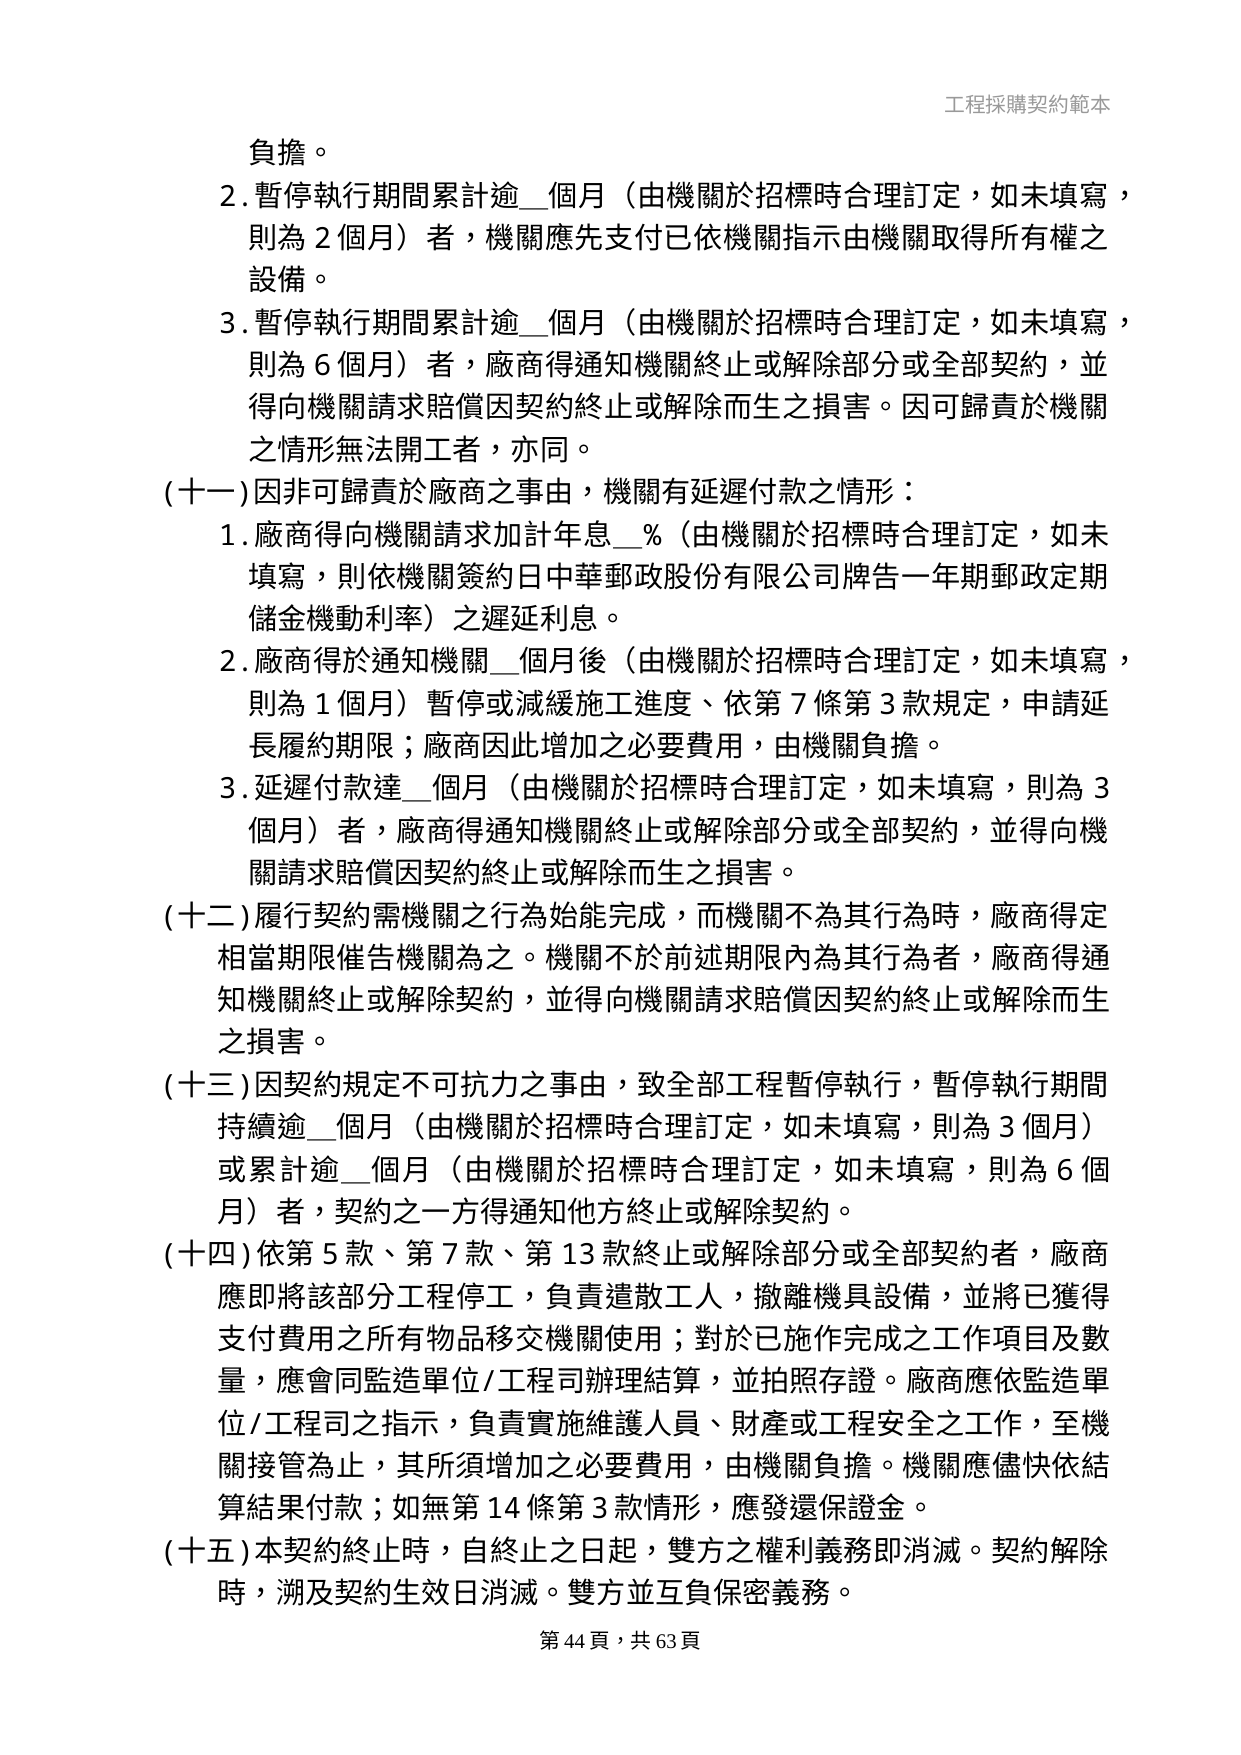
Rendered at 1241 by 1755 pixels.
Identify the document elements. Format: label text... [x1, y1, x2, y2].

text 2.暫停執行期間累計逾＿個月（由機關於招標時合理訂定，如未填寫，則為2個月）者，機關應先支付已依機關指示由機關取得所有權之設備。 [218, 172, 1110, 299]
text (十一)因非可歸責於廠商之事由，機關有延遲付款之情形： [159, 469, 1110, 511]
text (十五)本契約終止時，自終止之日起，雙方之權利義務即消滅。契約解除時，溯及契約生效日消滅。雙方並互負保密義務。 [159, 1527, 1110, 1612]
text 3.暫停執行期間累計逾＿個月（由機關於招標時合理訂定，如未填寫，則為6個月）者，廠商得通知機關終止或解除部分或全部契約，並得向機關請求賠償因契約終止或解除而生之損害。因可歸責於機關之情形無法開工者，亦同。 [218, 299, 1110, 469]
text 3.延遲付款達＿個月（由機關於招標時合理訂定，如未填寫，則為3個月）者，廠商得通知機關終止或解除部分或全部契約，並得向機關請求賠償因契約終止或解除而生之損害。 [218, 765, 1110, 892]
text (十四)依第5款、第7款、第13款終止或解除部分或全部契約者，廠商應即將該部分工程停工，負責遣散工人，撤離機具設備，並將已獲得支付費用之所有物品移交機關使用；對於已施作完成之工作項目及數量，應會同監造單位/工程司辦理結算，並拍照存證。廠商應依監造單位/工程司之指示，負責實施維護人員、財產或工程安全之工作，至機關接管為止，其所須增加之必要費用，由機關負擔。機關應儘快依結算結果付款；如無第14條第3款情形，應發還保證金。 [159, 1231, 1110, 1527]
text (十三)因契約規定不可抗力之事由，致全部工程暫停執行，暫停執行期間持續逾＿個月（由機關於招標時合理訂定，如未填寫，則為3個月）或累計逾＿個月（由機關於招標時合理訂定，如未填寫，則為6個月）者，契約之一方得通知他方終止或解除契約。 [159, 1061, 1110, 1231]
text 1.廠商得向機關請求加計年息＿%（由機關於招標時合理訂定，如未填寫，則依機關簽約日中華郵政股份有限公司牌告一年期郵政定期儲金機動利率）之遲延利息。 [218, 511, 1110, 638]
text (十二)履行契約需機關之行為始能完成，而機關不為其行為時，廠商得定相當期限催告機關為之。機關不於前述期限內為其行為者，廠商得通知機關終止或解除契約，並得向機關請求賠償因契約終止或解除而生之損害。 [159, 892, 1110, 1061]
text 2.廠商得於通知機關＿個月後（由機關於招標時合理訂定，如未填寫，則為1個月）暫停或減緩施工進度、依第7條第3款規定，申請延長履約期限；廠商因此增加之必要費用，由機關負擔。 [218, 638, 1110, 765]
text 負擔。 [218, 130, 1110, 172]
